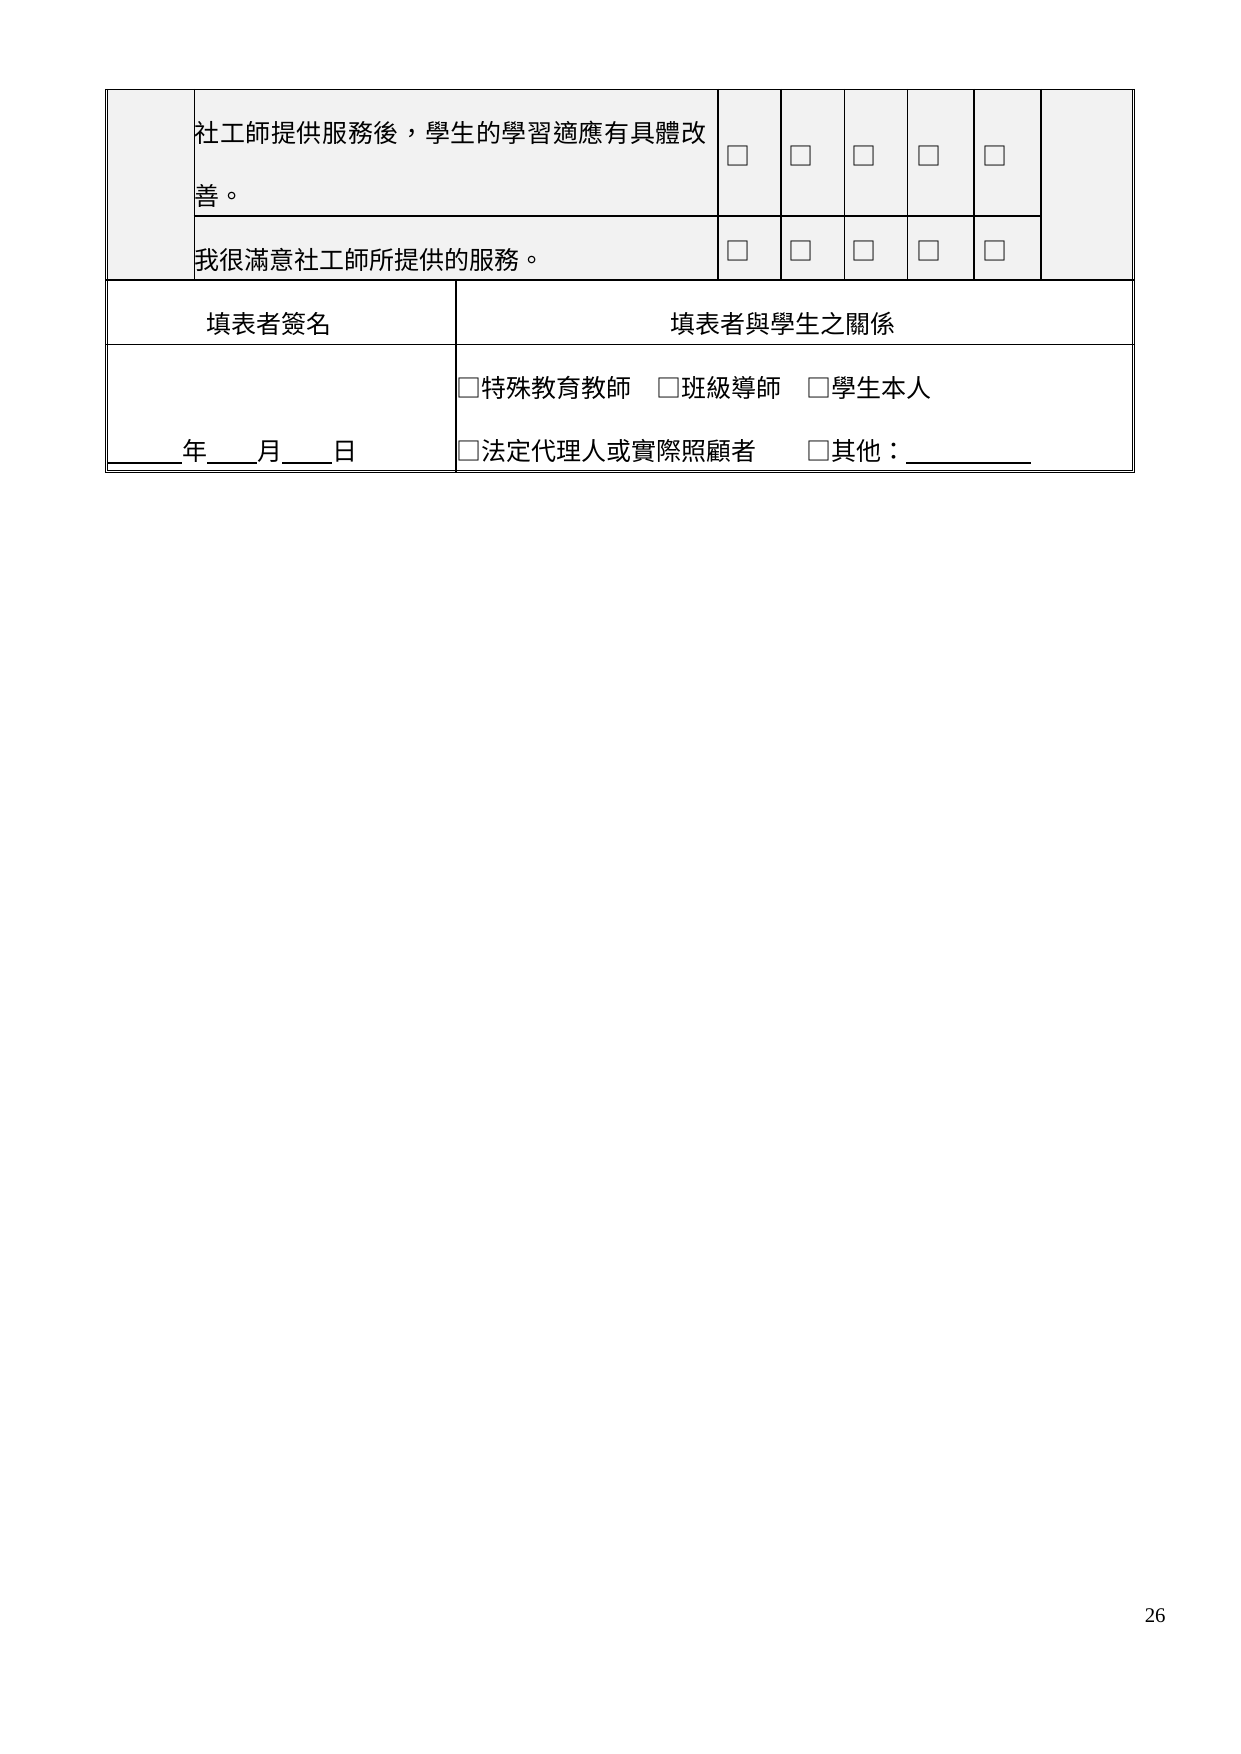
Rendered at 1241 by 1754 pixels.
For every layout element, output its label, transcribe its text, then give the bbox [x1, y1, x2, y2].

table_cell 社工師提供服務後，學生的學習適應有具體改善。 [195, 90, 717, 215]
table_cell □ [782, 90, 844, 215]
table_cell □ [975, 90, 1040, 215]
table_cell □ [845, 90, 907, 215]
table_cell □特殊教育教師 □班級導師 □學生本人 □法定代理人或實際照顧者 □其他： [457, 345, 1132, 470]
table_cell [1042, 90, 1132, 279]
table_cell 年 月 日 [108, 345, 455, 470]
table_cell 填表者與學生之關係 [457, 281, 1132, 343]
table_cell □ [719, 217, 780, 279]
table_cell □ [908, 217, 973, 279]
table_cell □ [975, 217, 1040, 279]
table_cell □ [845, 217, 907, 279]
table_cell □ [782, 217, 844, 279]
table_cell 我很滿意社工師所提供的服務。 [195, 217, 717, 279]
table_cell □ [719, 90, 780, 215]
table_cell [108, 90, 194, 279]
table_cell 填表者簽名 [108, 281, 455, 343]
table_cell □ [908, 90, 973, 215]
